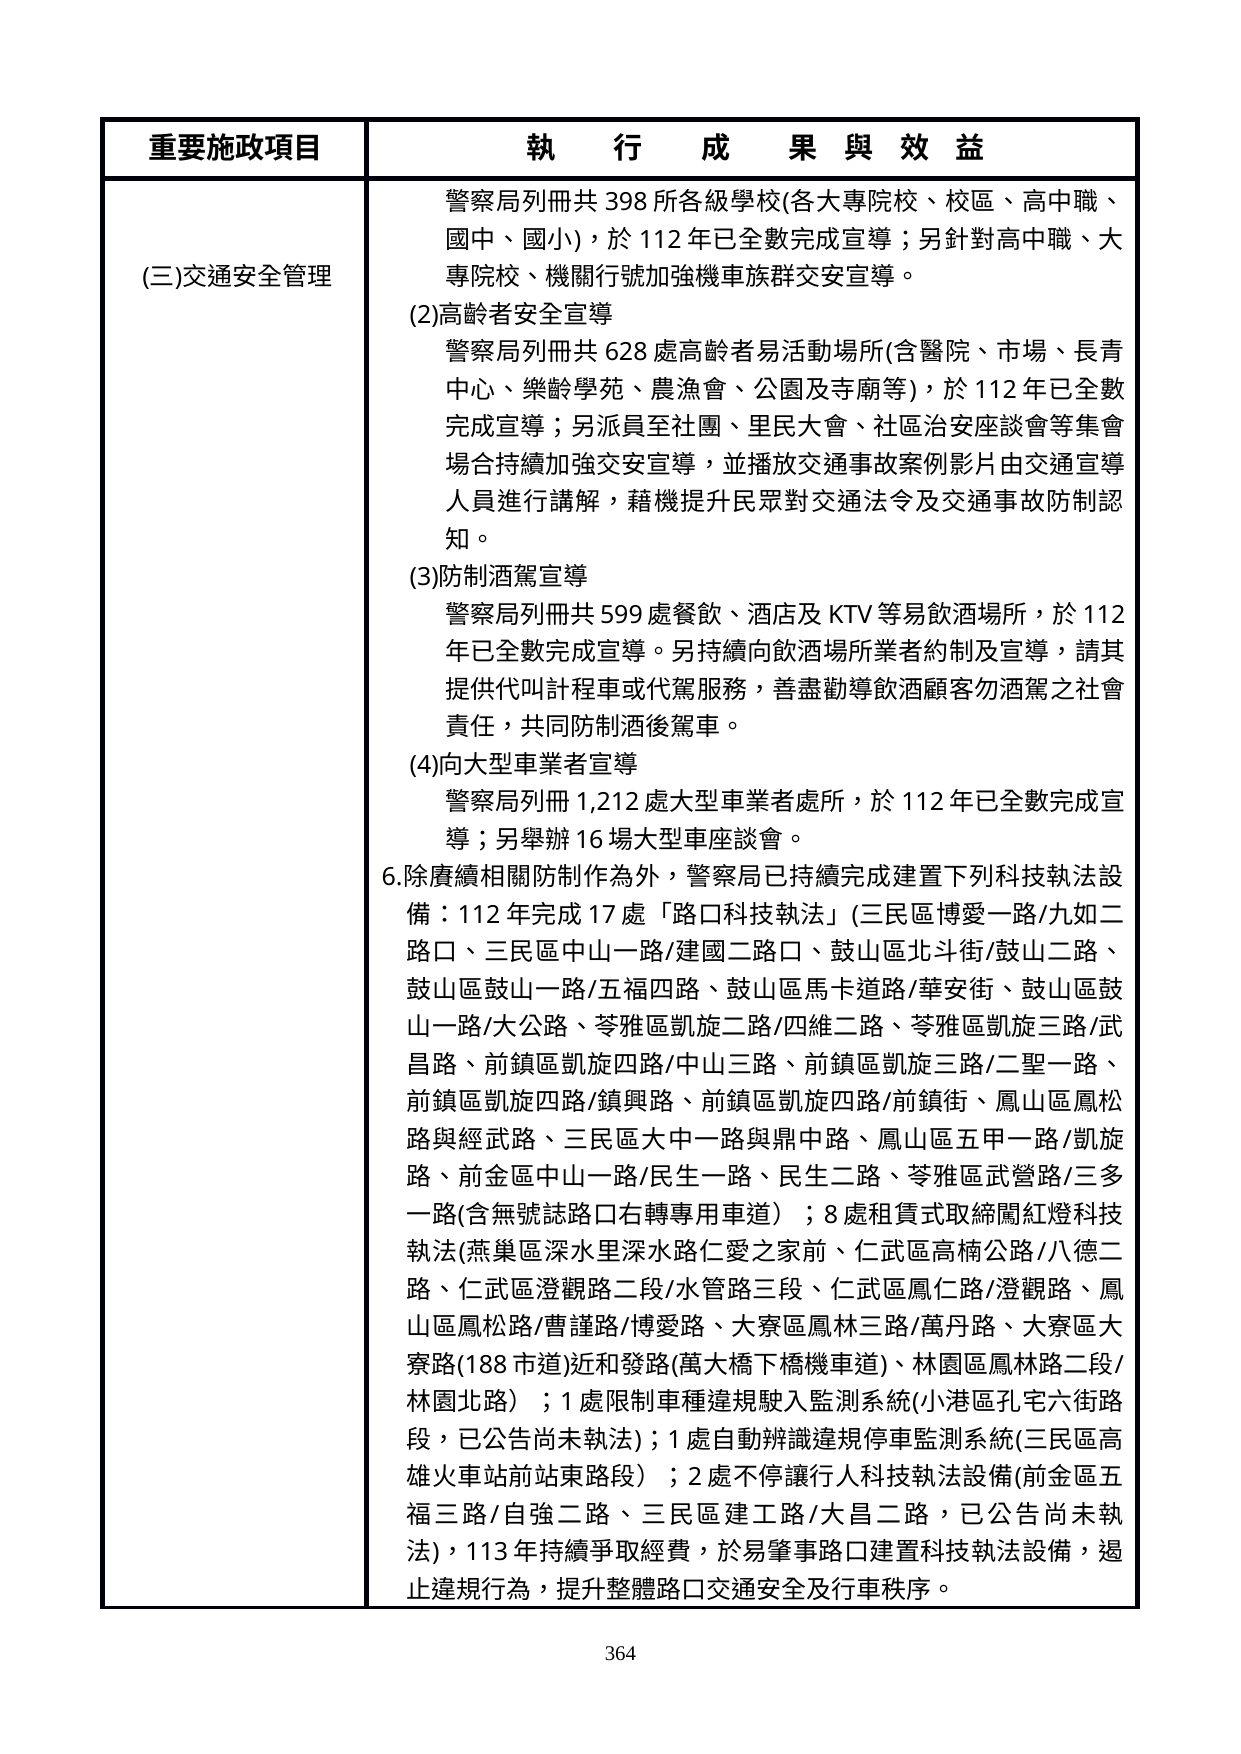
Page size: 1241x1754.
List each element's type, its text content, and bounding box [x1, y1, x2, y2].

table_header 重要施政項目 [105, 122, 364, 176]
table_cell (三)交通安全管理 [105, 181, 364, 1606]
table_cell 警察局列冊共398所各級學校(各大專院校、校區、高中職、國中、國小)，於112年已全數完成宣導；另針對高中職、大專院校、機關行號加強機車族群交安宣導。 (2)高齡者安全宣導 警察局列冊共628處高齡者易活動場所(含醫院、市場、長青中心、樂齡學苑、農漁會、公園及寺廟等)，於112年已全數完成宣導；另派員至社團、里民大會、社區治安座談會等集會場合持續加強交安宣導，並播放交通事故案例影片由交通宣導人員進行講解，藉機提升民眾對交通法令及交通事故防制認知。 (3)防制酒駕宣導 警察局列冊共599處餐飲、酒店及KTV等易飲酒場所，於112年已全數完成宣導。另持續向飲酒場所業者約制及宣導，請其提供代叫計程車或代駕服務，善盡勸導飲酒顧客勿酒駕之社會責任，共同防制酒後駕車。 (4)向大型車業者宣導 警察局列冊1,212處大型車業者處所，於112年已全數完成宣導；另舉辦16場大型車座談會。 6.除賡續相關防制作為外，警察局已持續完成建置下列科技執法設備：112年完成17處「路口科技執法」(三民區博愛一路/九如二路口、三民區中山一路/建國二路口、鼓山區北斗街/鼓山二路、鼓山區鼓山一路/五福四路、鼓山區馬卡道路/華安街、鼓山區鼓山一路/大公路、苓雅區凱旋二路/四維二路、苓雅區凱旋三路/武昌路、前鎮區凱旋四路/中山三路、前鎮區凱旋三路/二聖一路、前鎮區凱旋四路/鎮興路、前鎮區凱旋四路/前鎮街、鳳山區鳳松路與經武路、三民區大中一路與鼎中路、鳳山區五甲一路/凱旋路、前金區中山一路/民生一路、民生二路、苓雅區武營路/三多一路(含無號誌路口右轉專用車道）；8處租賃式取締闖紅燈科技執法(燕巢區深水里深水路仁愛之家前、仁武區高楠公路/八德二路、仁武區澄觀路二段/水管路三段、仁武區鳳仁路/澄觀路、鳳山區鳳松路/曹謹路/博愛路、大寮區鳳林三路/萬丹路、大寮區大寮路(188市道)近和發路(萬大橋下橋機車道)、林園區鳳林路二段/林園北路）；1處限制車種違規駛入監測系統(小港區孔宅六街路段，已公告尚未執法)；1處自動辨識違規停車監測系統(三民區高雄火車站前站東路段）；2處不停讓行人科技執法設備(前金區五福三路/自強二路、三民區建工路/大昌二路，已公告尚未執法)，113年持續爭取經費，於易肇事路口建置科技執法設備，遏止違規行為，提升整體路口交通安全及行車秩序。 [369, 181, 1135, 1606]
table_header 執 行 成 果 與 效 益 [369, 122, 1135, 176]
